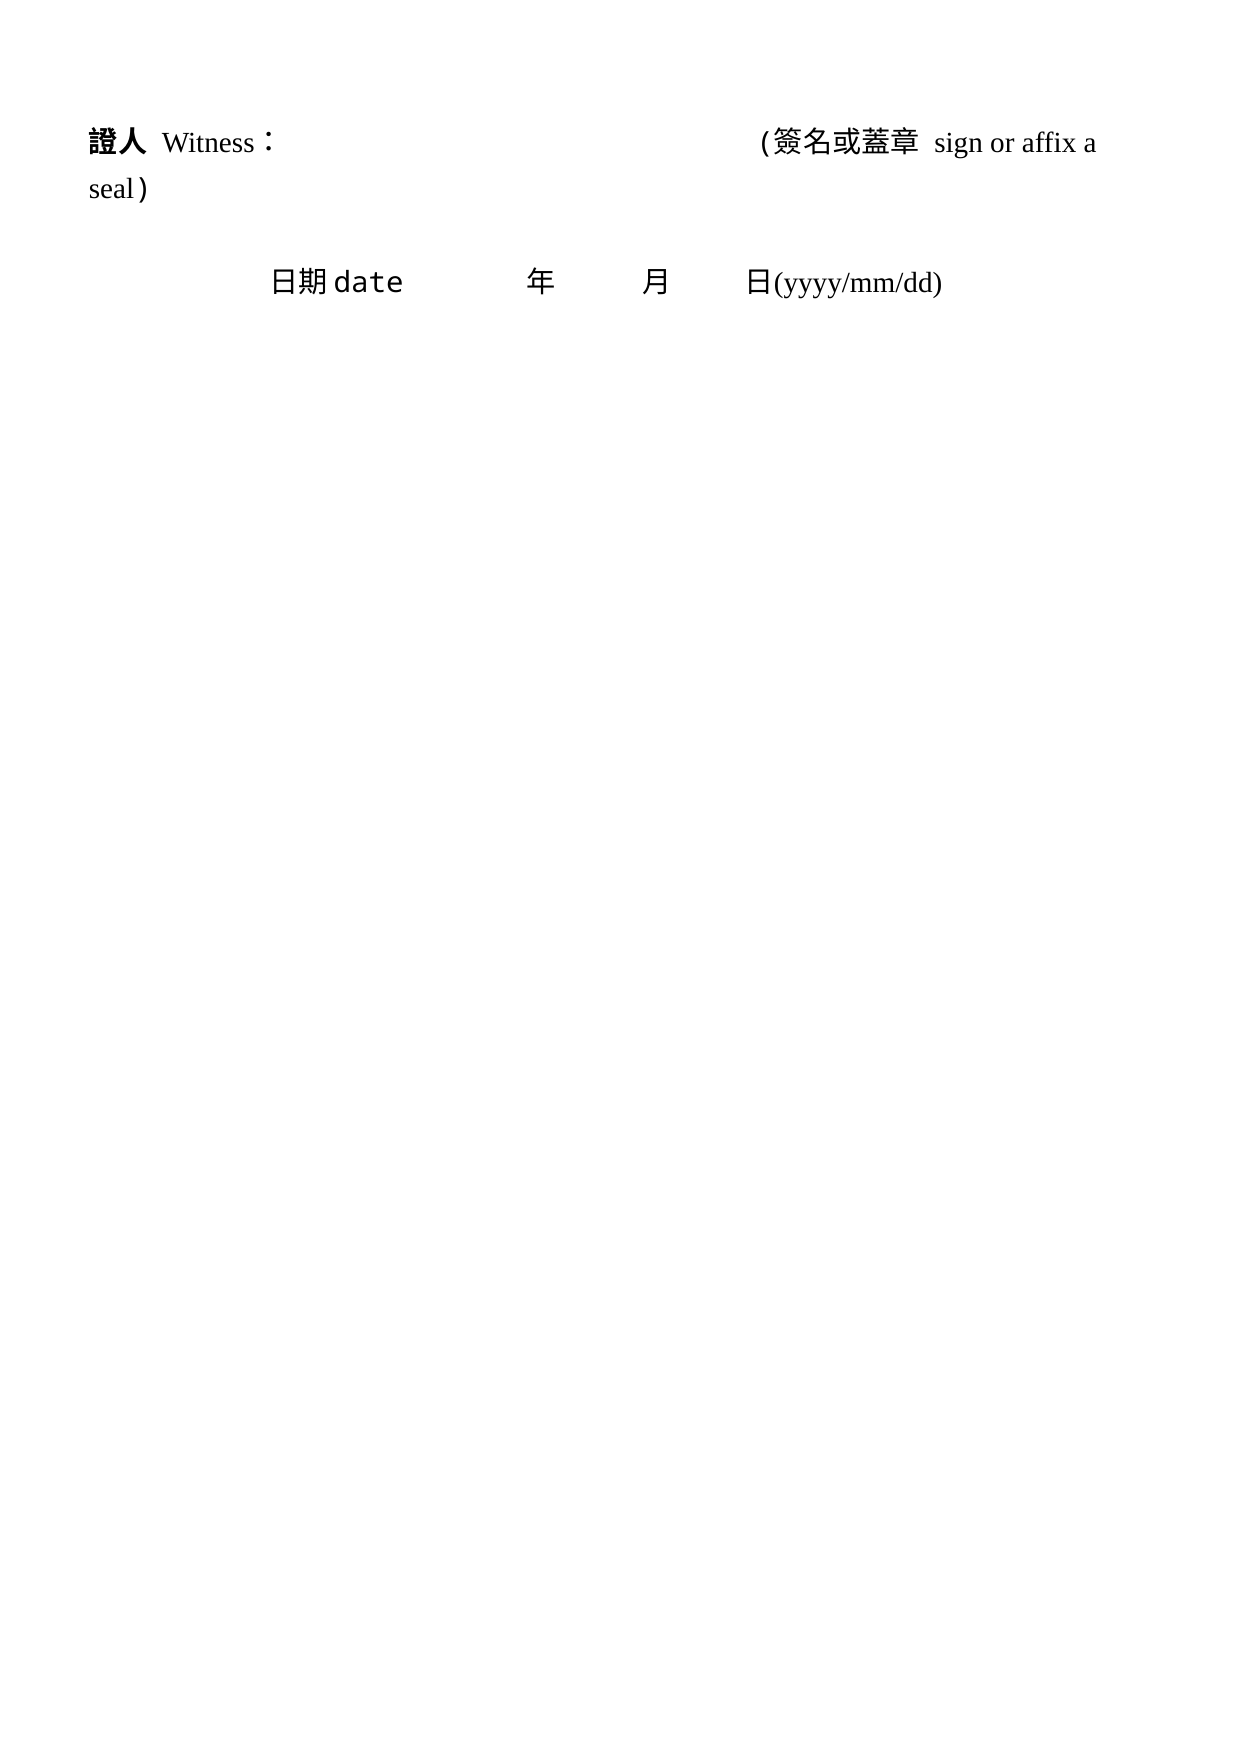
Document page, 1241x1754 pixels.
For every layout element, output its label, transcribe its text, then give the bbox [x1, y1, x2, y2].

text 日期date 年 月 日(yyyy/mm/dd) [89, 258, 1122, 301]
text 證人 Witness： (簽名或蓋章 sign or affix a seal) [89, 118, 1122, 207]
